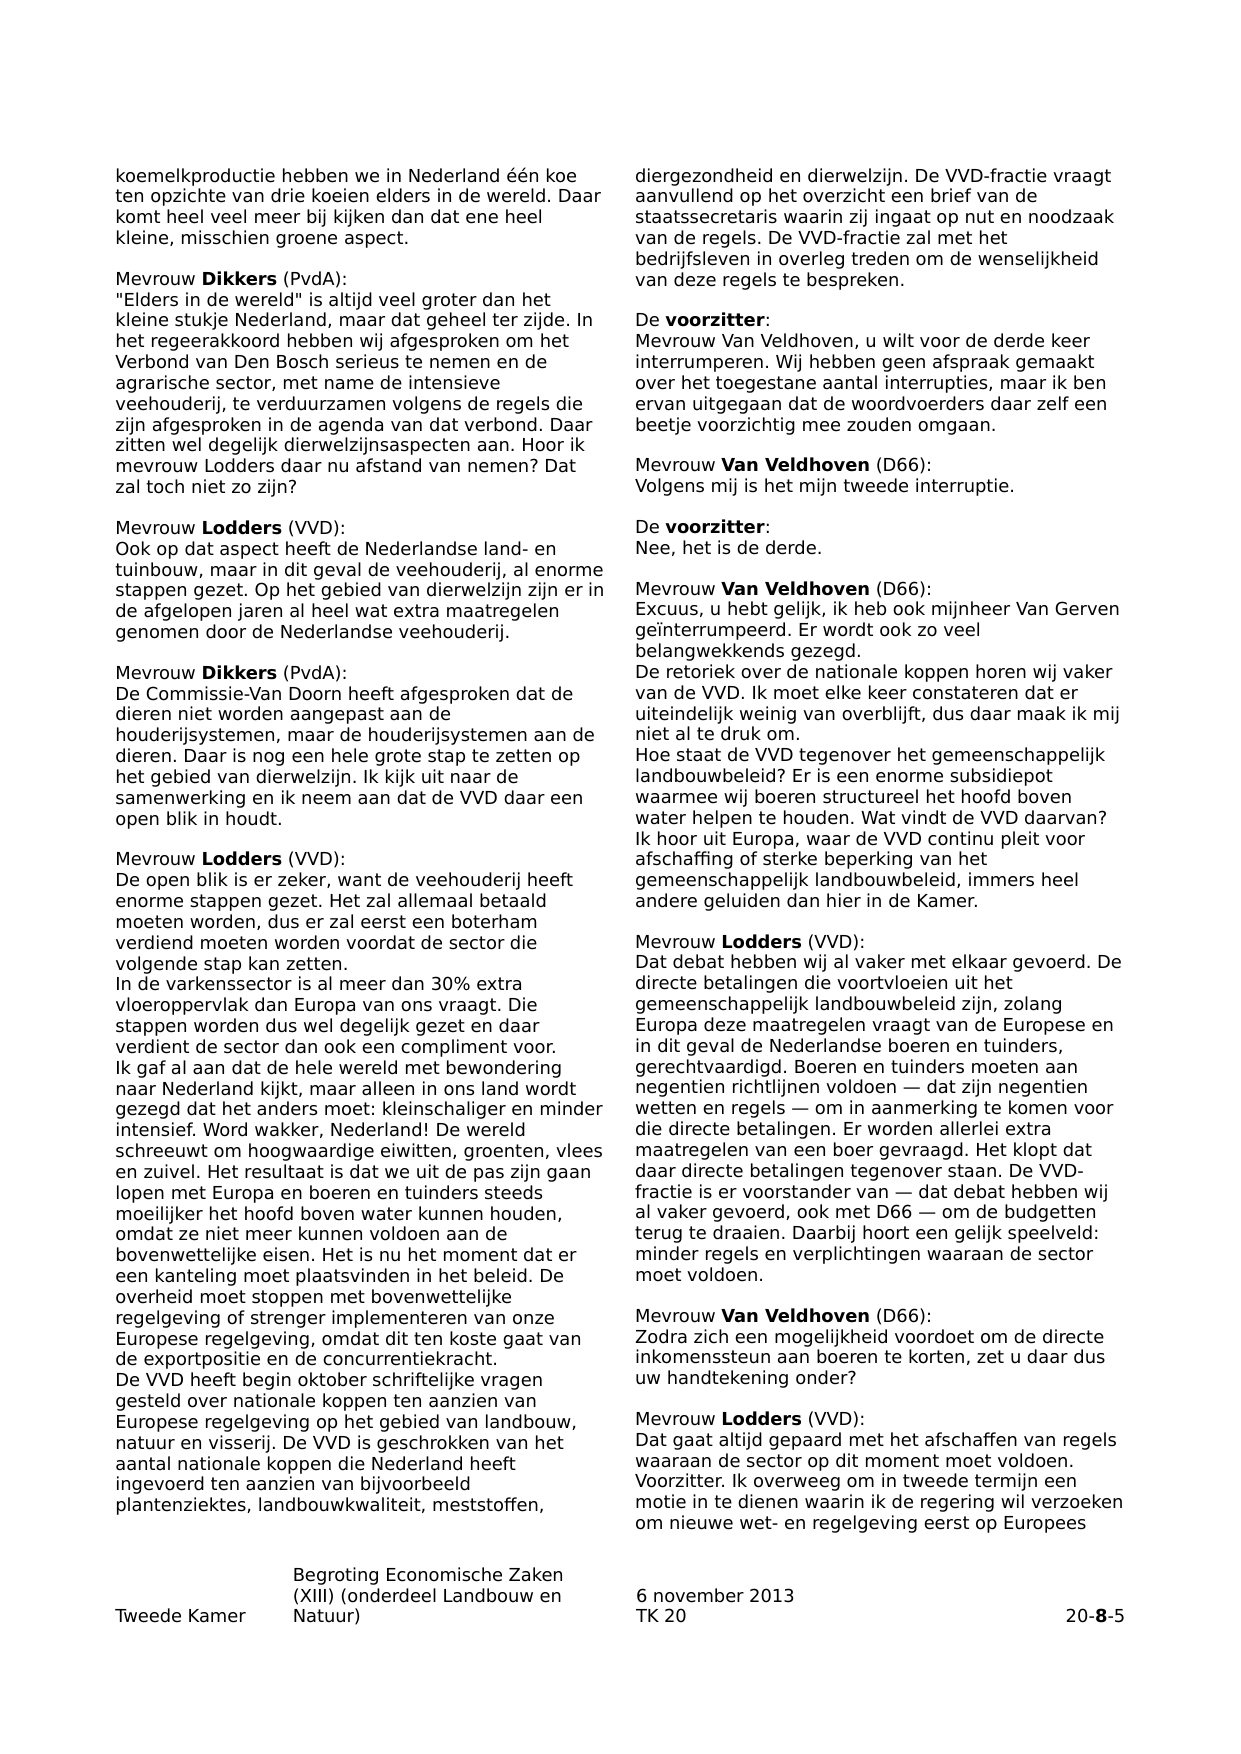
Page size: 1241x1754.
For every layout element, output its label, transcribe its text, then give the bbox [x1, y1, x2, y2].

text De voorzitter: [635, 517, 1125, 537]
text Mevrouw Lodders (VVD): [115, 849, 605, 870]
text In de varkenssector is al meer dan 30% extra vloeroppervlak dan Europa van ons vraagt. Die stappen worden dus wel degelijk gezet en daar verdient de sector dan ook een compliment voor. [115, 974, 605, 1057]
text De retoriek over de nationale koppen horen wij vaker van de VVD. Ik moet elke keer constateren dat er uiteindelijk weinig van overblijft, dus daar maak ik mij niet al te druk om. [635, 662, 1125, 745]
text Mevrouw Van Veldhoven (D66): [635, 455, 1125, 476]
text Zodra zich een mogelijkheid voordoet om de directe inkomenssteun aan boeren te korten, zet u daar dus uw handtekening onder? [635, 1326, 1125, 1389]
text Ook op dat aspect heeft de Nederlandse land- en tuinbouw, maar in dit geval de veehouderij, al enorme stappen gezet. Op het gebied van dierwelzijn zijn er in de afgelopen jaren al heel wat extra maatregelen genomen door de Nederlandse veehouderij. [115, 538, 605, 643]
text Excuus, u hebt gelijk, ik heb ook mijnheer Van Gerven geïnterrumpeerd. Er wordt ook zo veel belangwekkends gezegd. [635, 599, 1125, 662]
text koemelkproductie hebben we in Nederland één koe ten opzichte van drie koeien elders in de wereld. Daar komt heel veel meer bij kijken dan dat ene heel kleine, misschien groene aspect. [115, 165, 605, 249]
text Dat debat hebben wij al vaker met elkaar gevoerd. De directe betalingen die voortvloeien uit het gemeenschappelijk landbouwbeleid zijn, zolang Europa deze maatregelen vraagt van de Europese en in dit geval de Nederlandse boeren en tuinders, gerechtvaardigd. Boeren en tuinders moeten aan negentien richtlijnen voldoen — dat zijn negentien wetten en regels — om in aanmerking te komen voor die directe betalingen. Er worden allerlei extra maatregelen van een boer gevraagd. Het klopt dat daar directe betalingen tegenover staan. De VVD-fractie is er voorstander van — dat debat hebben wij al vaker gevoerd, ook met D66 — om de budgetten terug te draaien. Daarbij hoort een gelijk speelveld: minder regels en verplichtingen waaraan de sector moet voldoen. [635, 952, 1125, 1286]
text De voorzitter: [635, 310, 1125, 331]
text Mevrouw Dikkers (PvdA): [115, 269, 605, 289]
text Volgens mij is het mijn tweede interruptie. [635, 476, 1125, 497]
text Mevrouw Dikkers (PvdA): [115, 663, 605, 683]
text Ik gaf al aan dat de hele wereld met bewondering naar Nederland kijkt, maar alleen in ons land wordt gezegd dat het anders moet: kleinschaliger en minder intensief. Word wakker, Nederland! De wereld schreeuwt om hoogwaardige eiwitten, groenten, vlees en zuivel. Het resultaat is dat we uit de pas zijn gaan lopen met Europa en boeren en tuinders steeds moeilijker het hoofd boven water kunnen houden, omdat ze niet meer kunnen voldoen aan de bovenwettelijke eisen. Het is nu het moment dat er een kanteling moet plaatsvinden in het beleid. De overheid moet stoppen met bovenwettelijke regelgeving of strenger implementeren van onze Europese regelgeving, omdat dit ten koste gaat van de exportpositie en de concurrentiekracht. [115, 1057, 605, 1370]
text Mevrouw Lodders (VVD): [635, 1409, 1125, 1429]
text Dat gaat altijd gepaard met het afschaffen van regels waaraan de sector op dit moment moet voldoen. [635, 1429, 1125, 1471]
text De Commissie-Van Doorn heeft afgesproken dat de dieren niet worden aangepast aan de houderijsystemen, maar de houderijsystemen aan de dieren. Daar is nog een hele grote stap te zetten op het gebied van dierwelzijn. Ik kijk uit naar de samenwerking en ik neem aan dat de VVD daar een open blik in houdt. [115, 683, 605, 829]
text Voorzitter. Ik overweeg om in tweede termijn een motie in te dienen waarin ik de regering wil verzoeken om nieuwe wet- en regelgeving eerst op Europees [635, 1471, 1125, 1534]
text "Elders in de wereld" is altijd veel groter dan het kleine stukje Nederland, maar dat geheel ter zijde. In het regeerakkoord hebben wij afgesproken om het Verbond van Den Bosch serieus te nemen en de agrarische sector, met name de intensieve veehouderij, te verduurzamen volgens de regels die zijn afgesproken in de agenda van dat verbond. Daar zitten wel degelijk dierwelzijnsaspecten aan. Hoor ik mevrouw Lodders daar nu afstand van nemen? Dat zal toch niet zo zijn? [115, 289, 605, 498]
text Hoe staat de VVD tegenover het gemeenschappelijk landbouwbeleid? Er is een enorme subsidiepot waarmee wij boeren structureel het hoofd boven water helpen te houden. Wat vindt de VVD daarvan? Ik hoor uit Europa, waar de VVD continu pleit voor afschaffing of sterke beperking van het gemeenschappelijk landbouwbeleid, immers heel andere geluiden dan hier in de Kamer. [635, 745, 1125, 912]
text De VVD heeft begin oktober schriftelijke vragen gesteld over nationale koppen ten aanzien van Europese regelgeving op het gebied van landbouw, natuur en visserij. De VVD is geschrokken van het aantal nationale koppen die Nederland heeft ingevoerd ten aanzien van bijvoorbeeld plantenziektes, landbouwkwaliteit, meststoffen, [115, 1370, 605, 1516]
text Mevrouw Lodders (VVD): [115, 518, 605, 538]
text De open blik is er zeker, want de veehouderij heeft enorme stappen gezet. Het zal allemaal betaald moeten worden, dus er zal eerst een boterham verdiend moeten worden voordat de sector die volgende stap kan zetten. [115, 870, 605, 974]
text Mevrouw Van Veldhoven (D66): [635, 1306, 1125, 1326]
text Mevrouw Lodders (VVD): [635, 932, 1125, 952]
text diergezondheid en dierwelzijn. De VVD-fractie vraagt aanvullend op het overzicht een brief van de staatssecretaris waarin zij ingaat op nut en noodzaak van de regels. De VVD-fractie zal met het bedrijfsleven in overleg treden om de wenselijkheid van deze regels te bespreken. [635, 165, 1125, 290]
text Mevrouw Van Veldhoven, u wilt voor de derde keer interrumperen. Wij hebben geen afspraak gemaakt over het toegestane aantal interrupties, maar ik ben ervan uitgegaan dat de woordvoerders daar zelf een beetje voorzichtig mee zouden omgaan. [635, 331, 1125, 435]
text Nee, het is de derde. [635, 537, 1125, 558]
text Mevrouw Van Veldhoven (D66): [635, 578, 1125, 599]
